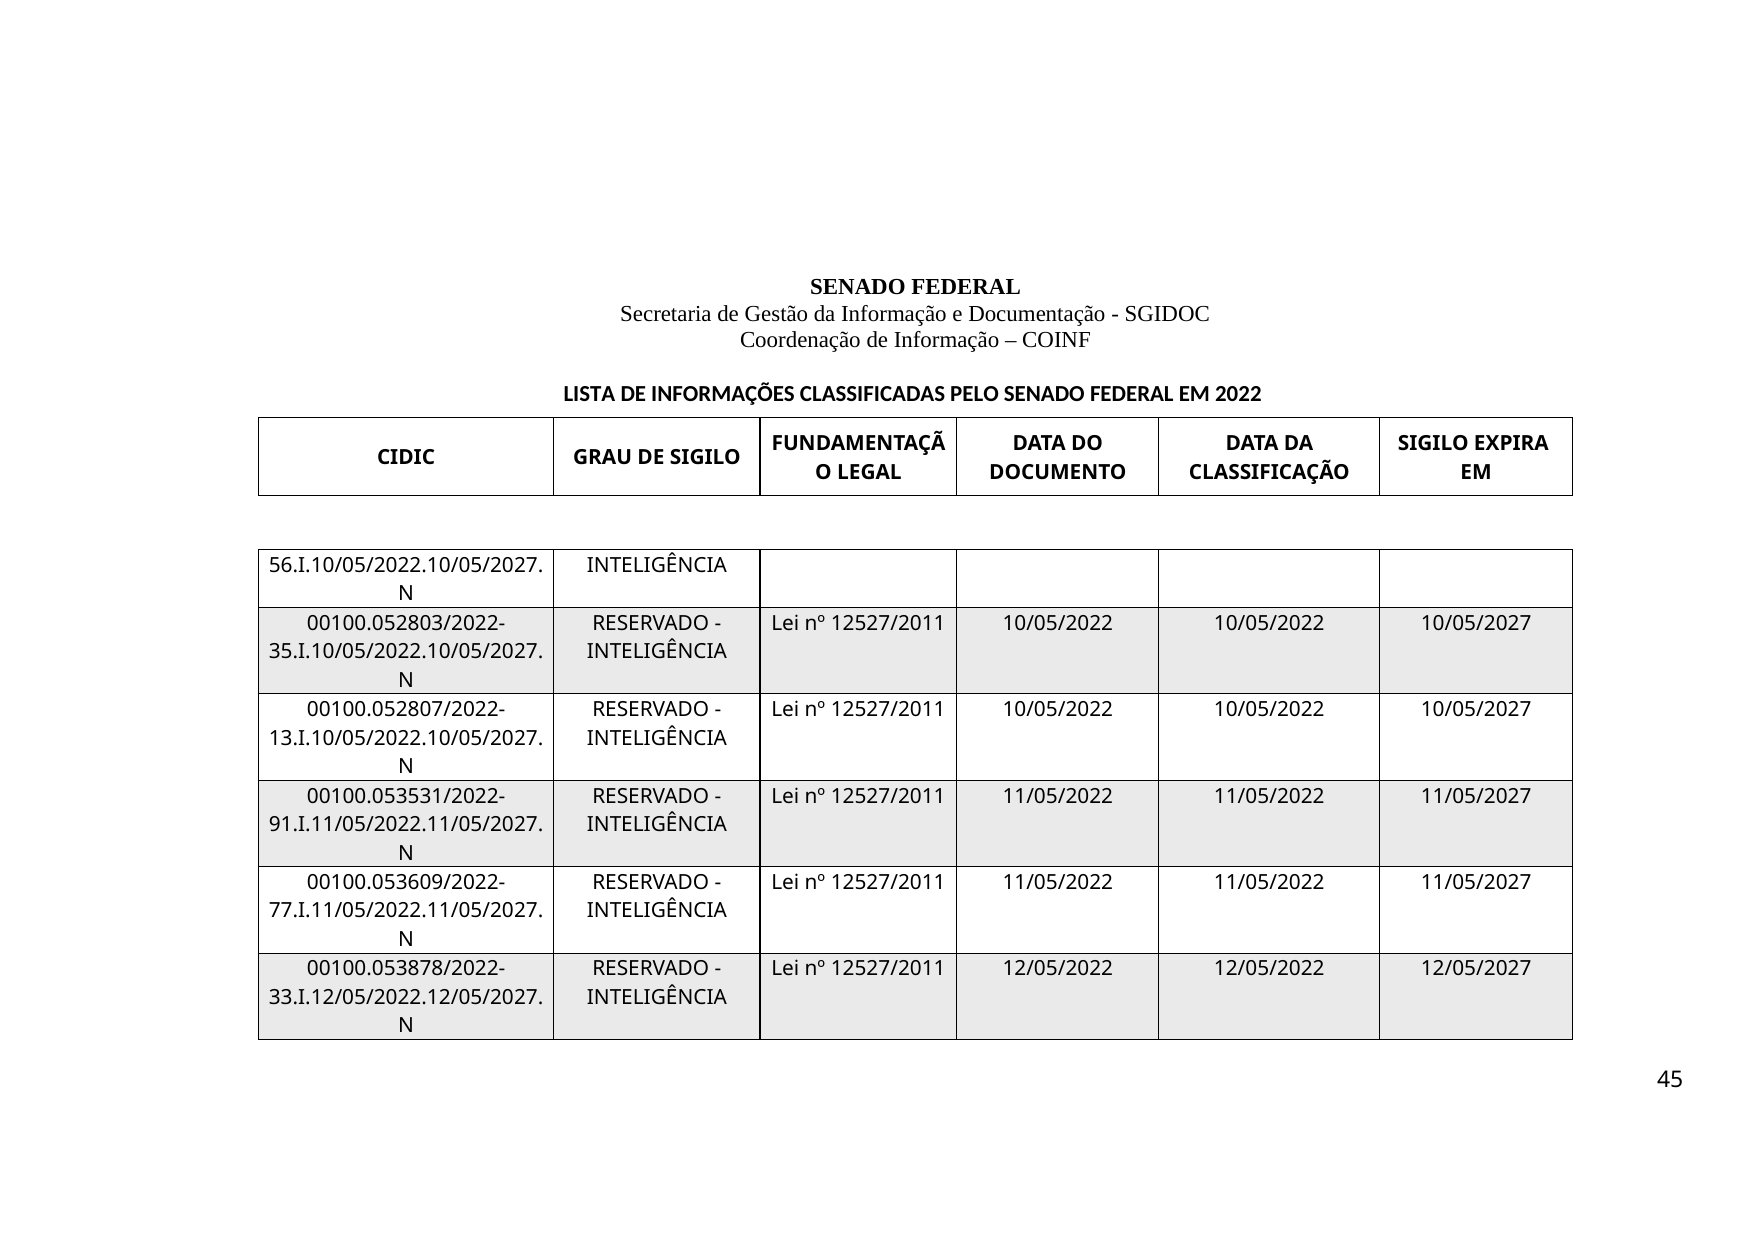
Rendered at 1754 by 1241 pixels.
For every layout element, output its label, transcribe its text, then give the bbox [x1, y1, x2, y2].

table_cell 11/05/2022 [957, 867, 1158, 952]
table_cell 12/05/2022 [957, 954, 1158, 1039]
table_cell Lei nº 12527/2011 [761, 954, 956, 1039]
table_cell 00100.052807/2022-13.I.10/05/2022.10/05/2027.N [259, 694, 553, 780]
table_cell 10/05/2027 [1380, 608, 1572, 693]
table_cell [957, 550, 1158, 607]
table_cell 11/05/2022 [1159, 781, 1379, 866]
table_cell Lei nº 12527/2011 [761, 867, 956, 952]
table_cell RESERVADO - INTELIGÊNCIA [554, 608, 759, 693]
table_cell 11/05/2027 [1380, 781, 1572, 866]
table_cell 56.I.10/05/2022.10/05/2027.N [259, 550, 553, 607]
table_cell 10/05/2027 [1380, 694, 1572, 780]
table_cell RESERVADO - INTELIGÊNCIA [554, 954, 759, 1039]
table_cell [1380, 550, 1572, 607]
table_cell 10/05/2022 [957, 608, 1158, 693]
table_cell RESERVADO - INTELIGÊNCIA [554, 867, 759, 952]
table_cell 00100.053531/2022-91.I.11/05/2022.11/05/2027.N [259, 781, 553, 866]
table_cell RESERVADO - INTELIGÊNCIA [554, 694, 759, 780]
table_cell 12/05/2027 [1380, 954, 1572, 1039]
table_cell 00100.053609/2022-77.I.11/05/2022.11/05/2027.N [259, 867, 553, 952]
table_cell 11/05/2027 [1380, 867, 1572, 952]
table_cell 10/05/2022 [1159, 608, 1379, 693]
table_cell 12/05/2022 [1159, 954, 1379, 1039]
table_cell - INTELIGÊNCIA [554, 550, 759, 607]
table_cell 10/05/2022 [957, 694, 1158, 780]
table_cell Lei nº 12527/2011 [761, 781, 956, 866]
table_cell 11/05/2022 [1159, 867, 1379, 952]
table_cell 00100.052803/2022-35.I.10/05/2022.10/05/2027.N [259, 608, 553, 693]
table_cell 00100.053878/2022-33.I.12/05/2022.12/05/2027.N [259, 954, 553, 1039]
table_cell [1159, 550, 1379, 607]
table_cell 10/05/2022 [1159, 694, 1379, 780]
table_cell [761, 550, 956, 607]
table_cell Lei nº 12527/2011 [761, 608, 956, 693]
table_cell RESERVADO - INTELIGÊNCIA [554, 781, 759, 866]
table_cell Lei nº 12527/2011 [761, 694, 956, 780]
table_cell 11/05/2022 [957, 781, 1158, 866]
